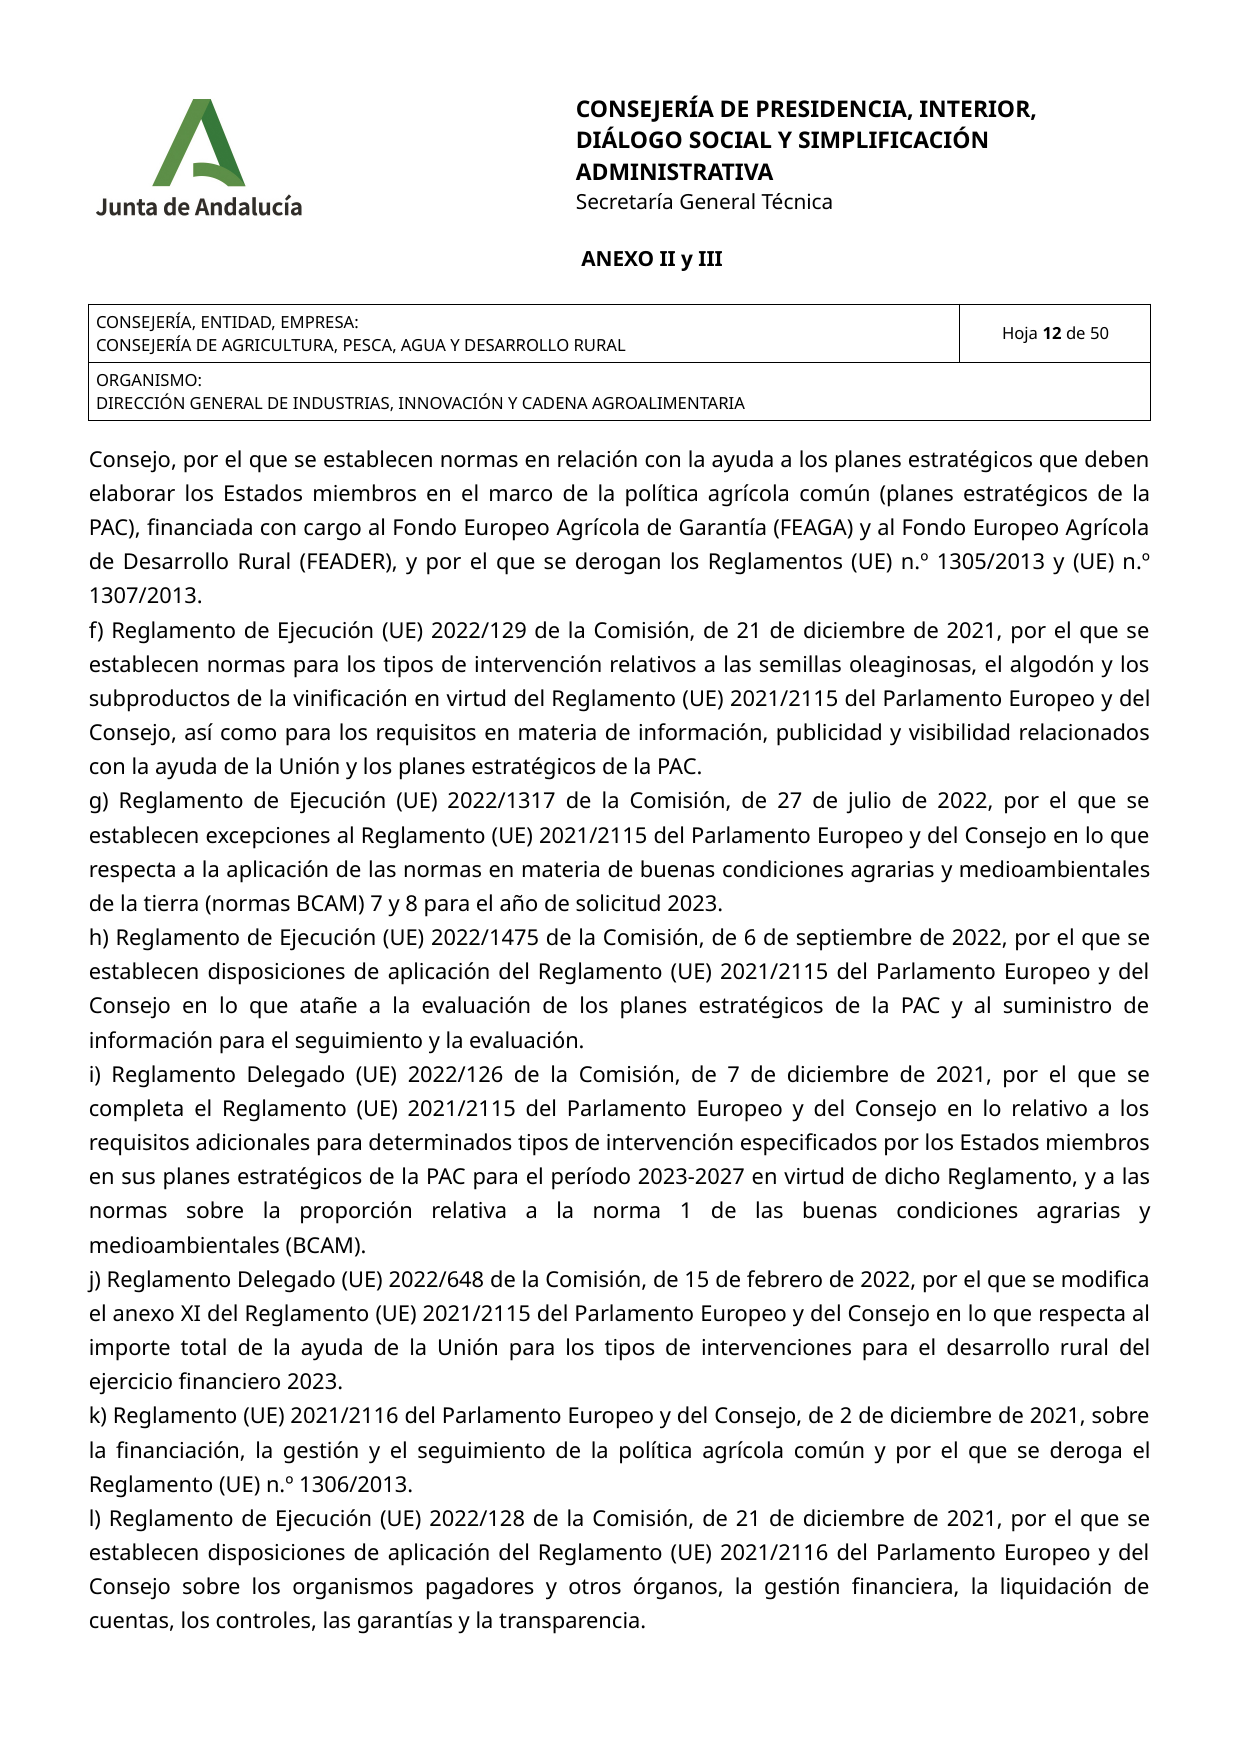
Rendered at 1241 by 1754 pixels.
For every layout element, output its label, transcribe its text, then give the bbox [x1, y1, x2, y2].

text l) Reglamento de Ejecución (UE) 2022/128 de la Comisión, de 21 de diciembre de 2021, por el que se establecen disposiciones de aplicación del Reglamento (UE) 2021/2116 del Parlamento Europeo y del Consejo sobre los organismos pagadores y otros órganos, la gestión financiera, la liquidación de cuentas, los controles, las garantías y la transparencia. [88, 1503, 1152, 1635]
text i) Reglamento Delegado (UE) 2022/126 de la Comisión, de 7 de diciembre de 2021, por el que se completa el Reglamento (UE) 2021/2115 del Parlamento Europeo y del Consejo en lo relativo a los requisitos adicionales para determinados tipos de intervención especificados por los Estados miembros en sus planes estratégicos de la PAC para el período 2023-2027 en virtud de dicho Reglamento, y a las normas sobre la proporción relativa a la norma 1 de las buenas condiciones agrarias y medioambientales (BCAM). [88, 1059, 1152, 1259]
text h) Reglamento de Ejecución (UE) 2022/1475 de la Comisión, de 6 de septiembre de 2022, por el que se establecen disposiciones de aplicación del Reglamento (UE) 2021/2115 del Parlamento Europeo y del Consejo en lo que atañe a la evaluación de los planes estratégicos de la PAC y al suministro de información para el seguimiento y la evaluación. [88, 922, 1152, 1054]
text k) Reglamento (UE) 2021/2116 del Parlamento Europeo y del Consejo, de 2 de diciembre de 2021, sobre la financiación, la gestión y el seguimiento de la política agrícola común y por el que se deroga el Reglamento (UE) n.º 1306/2013. [88, 1401, 1152, 1499]
text f) Reglamento de Ejecución (UE) 2022/129 de la Comisión, de 21 de diciembre de 2021, por el que se establecen normas para los tipos de intervención relativos a las semillas oleaginosas, el algodón y los subproductos de la vinificación en virtud del Reglamento (UE) 2021/2115 del Parlamento Europeo y del Consejo, así como para los requisitos en materia de información, publicidad y visibilidad relacionados con la ayuda de la Unión y los planes estratégicos de la PAC. [88, 615, 1152, 781]
text Consejo, por el que se establecen normas en relación con la ayuda a los planes estratégicos que deben elaborar los Estados miembros en el marco de la política agrícola común (planes estratégicos de la PAC), financiada con cargo al Fondo Europeo Agrícola de Garantía (FEAGA) y al Fondo Europeo Agrícola de Desarrollo Rural (FEADER), y por el que se derogan los Reglamentos (UE) n.º 1305/2013 y (UE) n.º 1307/2013. [88, 444, 1152, 610]
picture [95, 98, 303, 217]
text j) Reglamento Delegado (UE) 2022/648 de la Comisión, de 15 de febrero de 2022, por el que se modifica el anexo XI del Reglamento (UE) 2021/2115 del Parlamento Europeo y del Consejo en lo que respecta al importe total de la ayuda de la Unión para los tipos de intervenciones para el desarrollo rural del ejercicio financiero 2023. [88, 1264, 1152, 1396]
text g) Reglamento de Ejecución (UE) 2022/1317 de la Comisión, de 27 de julio de 2022, por el que se establecen excepciones al Reglamento (UE) 2021/2115 del Parlamento Europeo y del Consejo en lo que respecta a la aplicación de las normas en materia de buenas condiciones agrarias y medioambientales de la tierra (normas BCAM) 7 y 8 para el año de solicitud 2023. [88, 786, 1152, 918]
